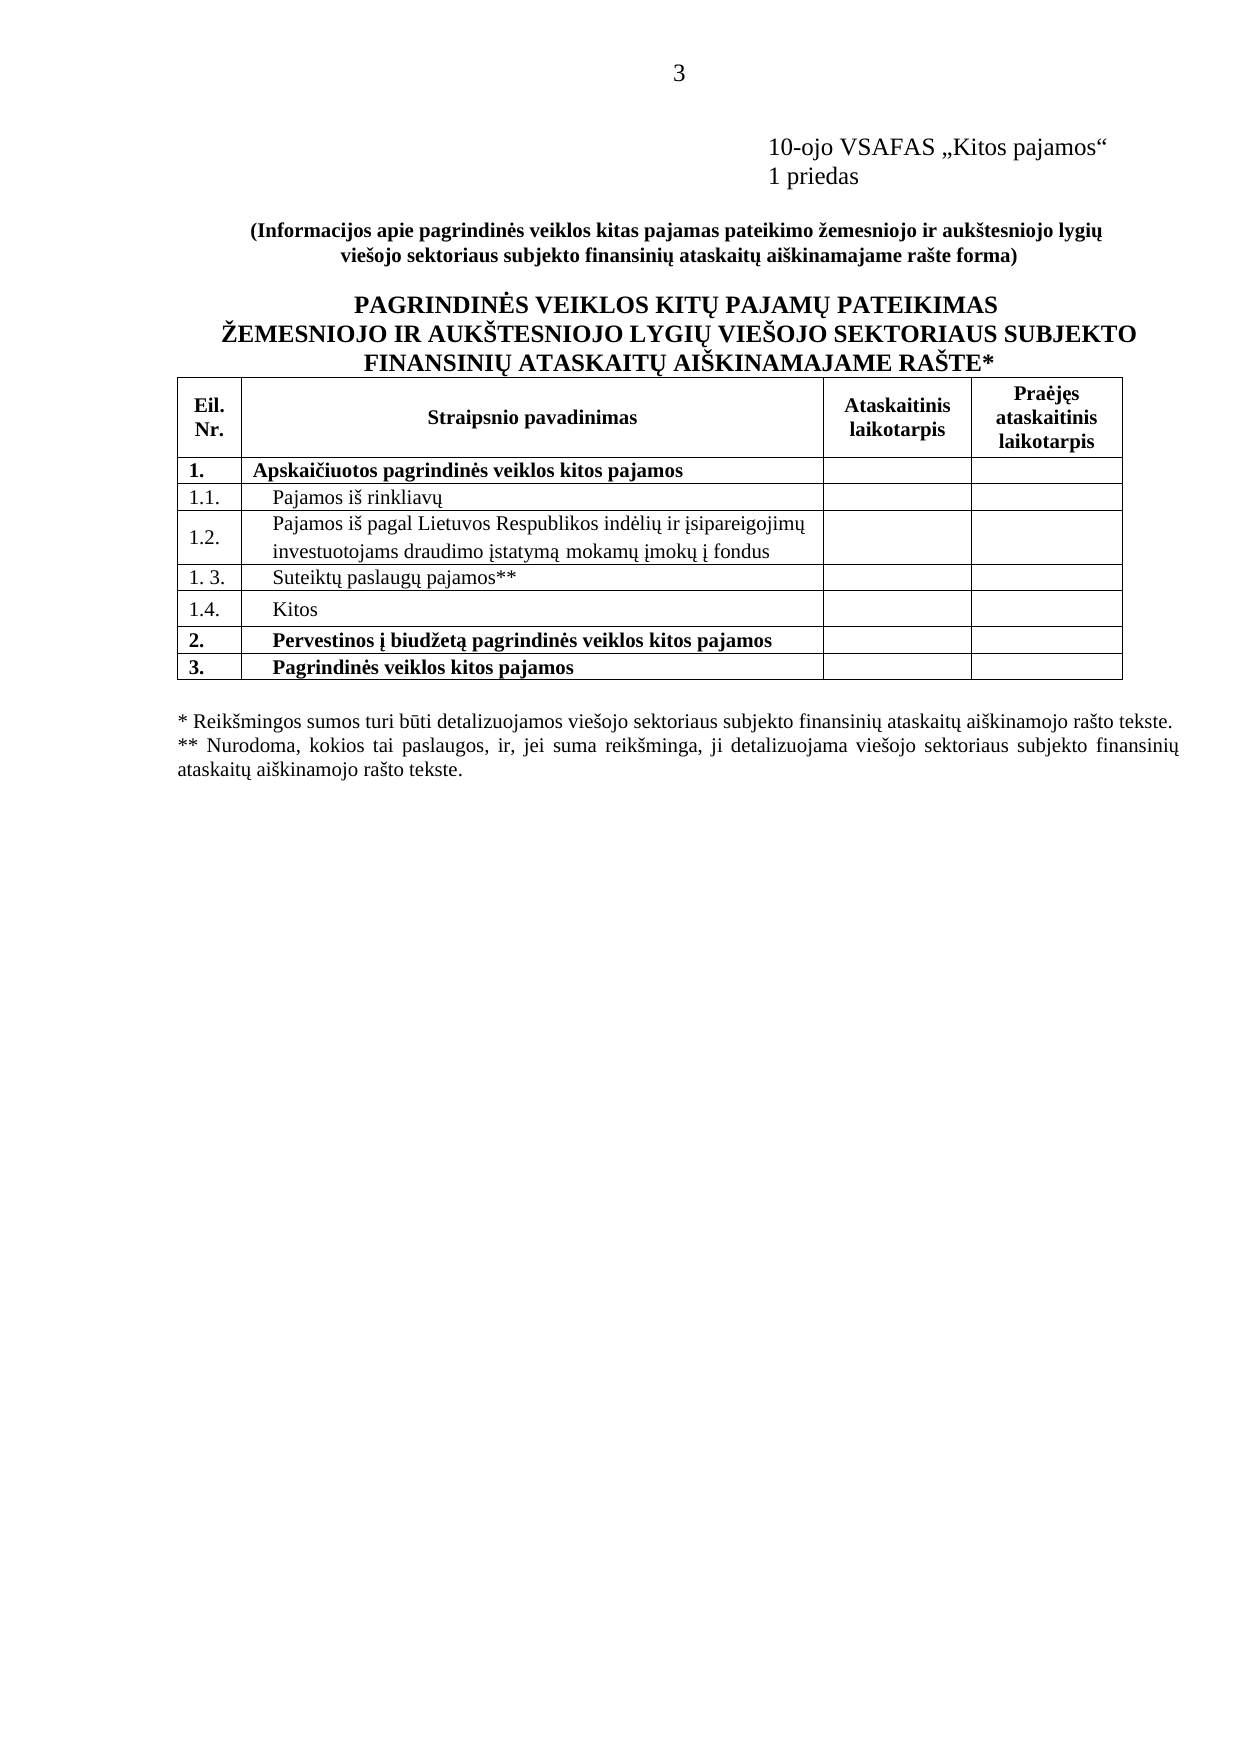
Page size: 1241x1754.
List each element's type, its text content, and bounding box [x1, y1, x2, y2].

table_cell [824, 484, 971, 510]
table_cell 1.4. [178, 591, 241, 626]
table_cell [824, 458, 971, 483]
table_cell [824, 627, 971, 653]
table_cell Kitos [242, 591, 823, 626]
table_cell [824, 565, 971, 590]
text (Informacijos apie pagrindinės veiklos kitas pajamas pateikimo žemesniojo ir aukštesniojo lygių [177, 218, 1181, 242]
table_cell [824, 511, 971, 563]
table_cell [972, 511, 1122, 563]
table_cell [972, 627, 1122, 653]
text ŽEMESNIOJO IR AUKŠTESNIOJO LYGIŲ VIEŠOJO SEKTORIAUS SUBJEKTO [177, 319, 1181, 348]
table_cell Pagrindinės veiklos kitos pajamos [242, 654, 823, 679]
table_cell 1.2. [178, 511, 241, 563]
table_cell 1. [178, 458, 241, 483]
text viešojo sektoriaus subjekto finansinių ataskaitų aiškinamajame rašte forma) [177, 242, 1181, 267]
table_cell [972, 565, 1122, 590]
table_cell Pajamos iš rinkliavų [242, 484, 823, 510]
table_cell 1.1. [178, 484, 241, 510]
text FINANSINIŲ ATASKAITŲ AIŠKINAMAJAME RAŠTE* [177, 348, 1181, 377]
table_cell 3. [178, 654, 241, 679]
text 10-ojo VSAFAS „Kitos pajamos“ [177, 132, 1181, 161]
table_header Ataskaitinis laikotarpis [824, 378, 971, 457]
text * Reikšmingos sumos turi būti detalizuojamos viešojo sektoriaus subjekto finansinių ataskaitų aiškinamojo rašto tekste. [177, 709, 1181, 733]
table_cell Apskaičiuotos pagrindinės veiklos kitos pajamos [242, 458, 823, 483]
table_header Praėjęs ataskaitinis laikotarpis [972, 378, 1122, 457]
table_cell Suteiktų paslaugų pajamos** [242, 565, 823, 590]
table_cell [972, 458, 1122, 483]
text 1 priedas [768, 161, 1181, 190]
table_header Straipsnio pavadinimas [242, 378, 823, 457]
table_cell [972, 484, 1122, 510]
table_cell [824, 654, 971, 679]
table_cell Pajamos iš pagal Lietuvos Respublikos indėlių ir įsipareigojimų investuotojams draudimo įstatymą mokamų įmokų į fondus [242, 511, 823, 563]
text PAGRINDINĖS VEIKLOS KITŲ PAJAMŲ PATEIKIMAS [177, 291, 1181, 319]
table_cell [972, 591, 1122, 626]
text ** Nurodoma, kokios tai paslaugos, ir, jei suma reikšminga, ji detalizuojama viešojo sektoriaus subjekto finansinių ataskaitų aiškinamojo rašto tekste. [177, 733, 1181, 781]
table_cell Pervestinos į biudžetą pagrindinės veiklos kitos pajamos [242, 627, 823, 653]
table_cell [824, 591, 971, 626]
table_cell [972, 654, 1122, 679]
table_cell 2. [178, 627, 241, 653]
table_cell 1. 3. [178, 565, 241, 590]
table_header Eil. Nr. [178, 378, 241, 457]
